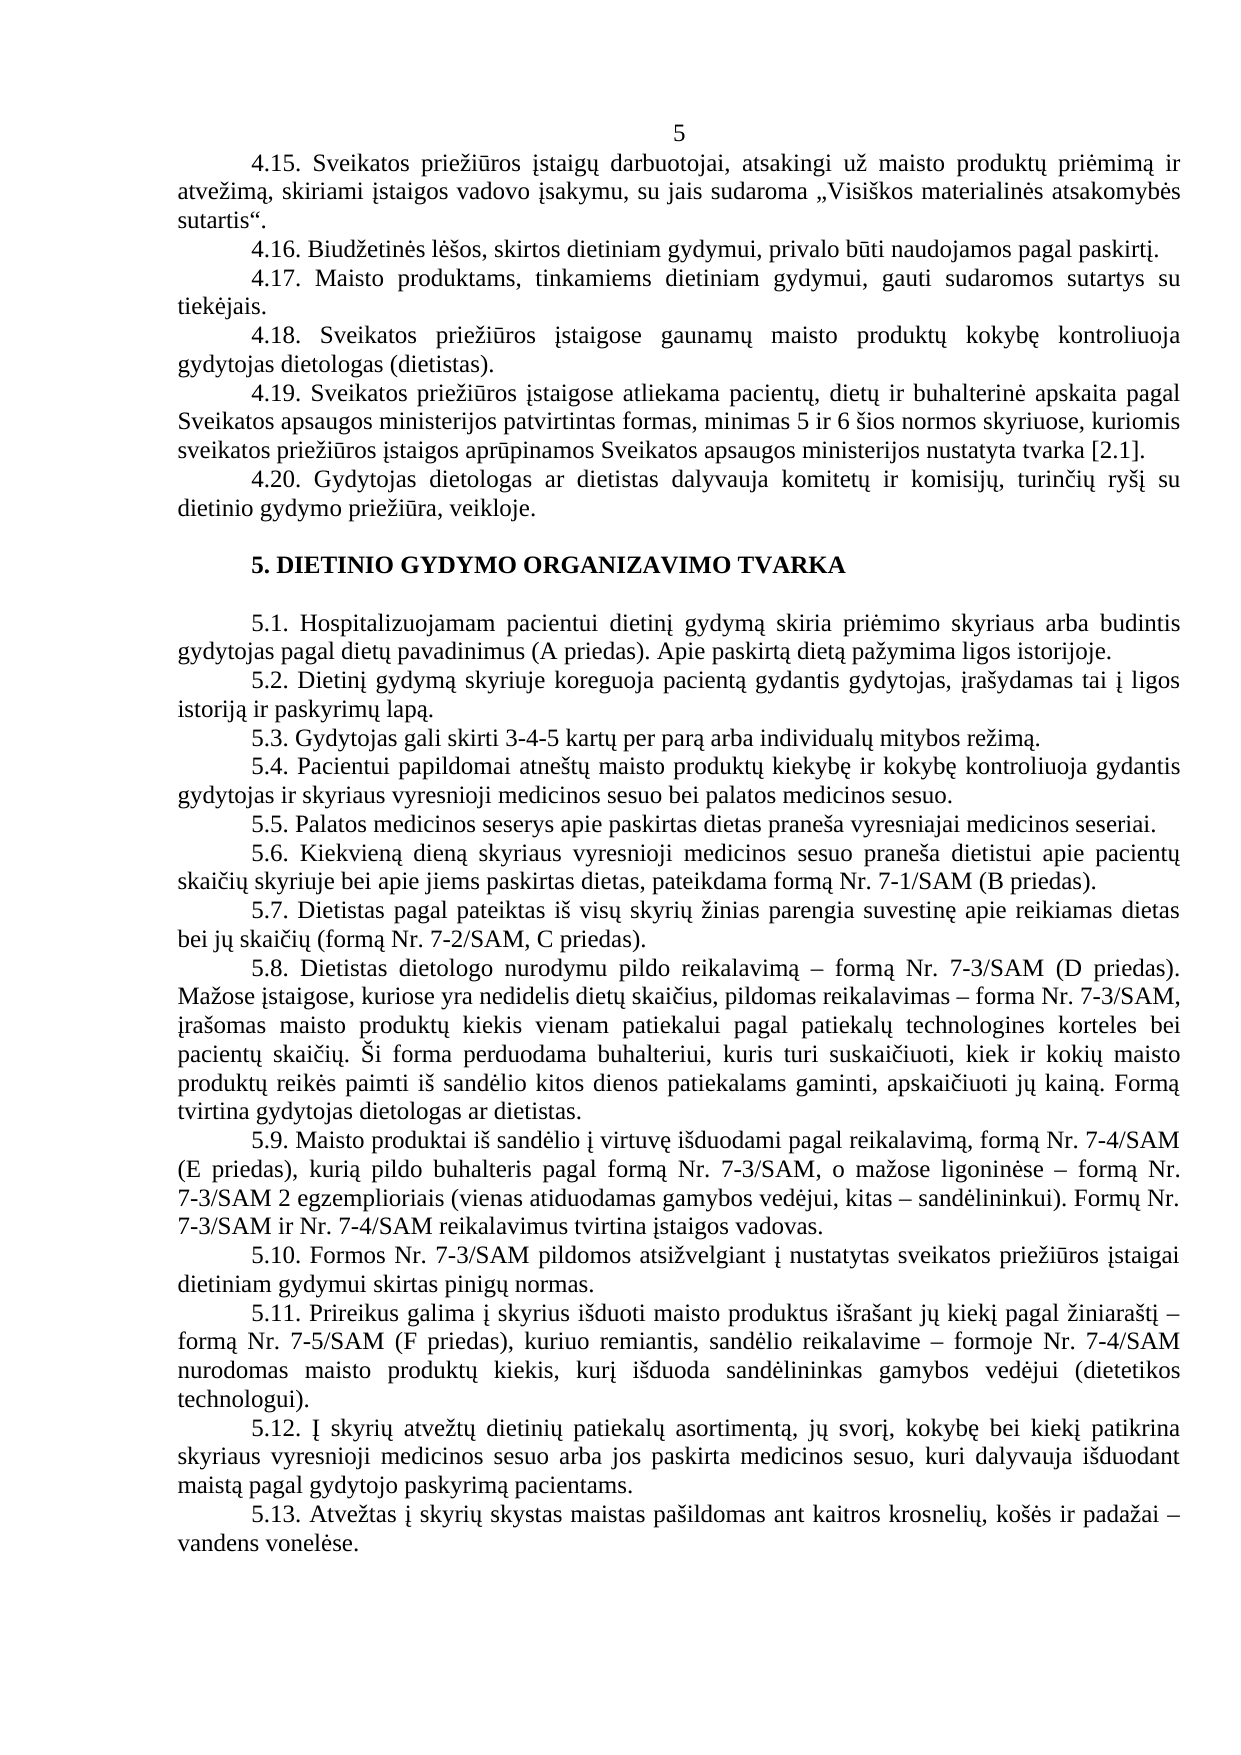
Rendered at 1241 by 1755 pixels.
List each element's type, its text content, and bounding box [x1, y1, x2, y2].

text 4.20. Gydytojas dietologas ar dietistas dalyvauja komitetų ir komisijų, turinčių ryšį su dietinio gydymo priežiūra, veikloje. [177, 464, 1181, 521]
text 4.18. Sveikatos priežiūros įstaigose gaunamų maisto produktų kokybę kontroliuoja gydytojas dietologas (dietistas). [177, 320, 1181, 378]
text 5.9. Maisto produktai iš sandėlio į virtuvę išduodami pagal reikalavimą, formą Nr. 7-4/SAM (E priedas), kurią pildo buhalteris pagal formą Nr. 7-3/SAM, o mažose ligoninėse – formą Nr. 7-3/SAM 2 egzemplioriais (vienas atiduodamas gamybos vedėjui, kitas – sandėlininkui). Formų Nr. 7-3/SAM ir Nr. 7-4/SAM reikalavimus tvirtina įstaigos vadovas. [177, 1125, 1181, 1240]
text 5.4. Pacientui papildomai atneštų maisto produktų kiekybę ir kokybę kontroliuoja gydantis gydytojas ir skyriaus vyresnioji medicinos sesuo bei palatos medicinos sesuo. [177, 751, 1181, 809]
text 5.11. Prireikus galima į skyrius išduoti maisto produktus išrašant jų kiekį pagal žiniaraštį – formą Nr. 7-5/SAM (F priedas), kuriuo remiantis, sandėlio reikalavime – formoje Nr. 7-4/SAM nurodomas maisto produktų kiekis, kurį išduoda sandėlininkas gamybos vedėjui (dietetikos technologui). [177, 1298, 1181, 1413]
text 5.12. Į skyrių atvežtų dietinių patiekalų asortimentą, jų svorį, kokybę bei kiekį patikrina skyriaus vyresnioji medicinos sesuo arba jos paskirta medicinos sesuo, kuri dalyvauja išduodant maistą pagal gydytojo paskyrimą pacientams. [177, 1413, 1181, 1499]
text 5.6. Kiekvieną dieną skyriaus vyresnioji medicinos sesuo praneša dietistui apie pacientų skaičių skyriuje bei apie jiems paskirtas dietas, pateikdama formą Nr. 7-1/SAM (B priedas). [177, 838, 1181, 895]
text 5. DIETINIO GYDYMO ORGANIZAVIMO TVARKA [177, 550, 1181, 579]
text 4.19. Sveikatos priežiūros įstaigose atliekama pacientų, dietų ir buhalterinė apskaita pagal Sveikatos apsaugos ministerijos patvirtintas formas, minimas 5 ir 6 šios normos skyriuose, kuriomis sveikatos priežiūros įstaigos aprūpinamos Sveikatos apsaugos ministerijos nustatyta tvarka [2.1]. [177, 378, 1181, 464]
text 5.13. Atvežtas į skyrių skystas maistas pašildomas ant kaitros krosnelių, košės ir padažai – vandens vonelėse. [177, 1499, 1181, 1556]
text 5.8. Dietistas dietologo nurodymu pildo reikalavimą – formą Nr. 7-3/SAM (D priedas). Mažose įstaigose, kuriose yra nedidelis dietų skaičius, pildomas reikalavimas – forma Nr. 7-3/SAM, įrašomas maisto produktų kiekis vienam patiekalui pagal patiekalų technologines korteles bei pacientų skaičių. Ši forma perduodama buhalteriui, kuris turi suskaičiuoti, kiek ir kokių maisto produktų reikės paimti iš sandėlio kitos dienos patiekalams gaminti, apskaičiuoti jų kainą. Formą tvirtina gydytojas dietologas ar dietistas. [177, 953, 1181, 1125]
text 4.15. Sveikatos priežiūros įstaigų darbuotojai, atsakingi už maisto produktų priėmimą ir atvežimą, skiriami įstaigos vadovo įsakymu, su jais sudaroma „Visiškos materialinės atsakomybės sutartis“. [177, 148, 1181, 234]
text 5.1. Hospitalizuojamam pacientui dietinį gydymą skiria priėmimo skyriaus arba budintis gydytojas pagal dietų pavadinimus (A priedas). Apie paskirtą dietą pažymima ligos istorijoje. [177, 608, 1181, 665]
text 4.16. Biudžetinės lėšos, skirtos dietiniam gydymui, privalo būti naudojamos pagal paskirtį. [177, 234, 1181, 263]
text 5.3. Gydytojas gali skirti 3-4-5 kartų per parą arba individualų mitybos režimą. [177, 723, 1181, 751]
text 4.17. Maisto produktams, tinkamiems dietiniam gydymui, gauti sudaromos sutartys su tiekėjais. [177, 263, 1181, 320]
text 5.2. Dietinį gydymą skyriuje koreguoja pacientą gydantis gydytojas, įrašydamas tai į ligos istoriją ir paskyrimų lapą. [177, 665, 1181, 723]
text 5.7. Dietistas pagal pateiktas iš visų skyrių žinias parengia suvestinę apie reikiamas dietas bei jų skaičių (formą Nr. 7-2/SAM, C priedas). [177, 895, 1181, 953]
text 5.10. Formos Nr. 7-3/SAM pildomos atsižvelgiant į nustatytas sveikatos priežiūros įstaigai dietiniam gydymui skirtas pinigų normas. [177, 1240, 1181, 1298]
text 5.5. Palatos medicinos seserys apie paskirtas dietas praneša vyresniajai medicinos seseriai. [177, 809, 1181, 838]
